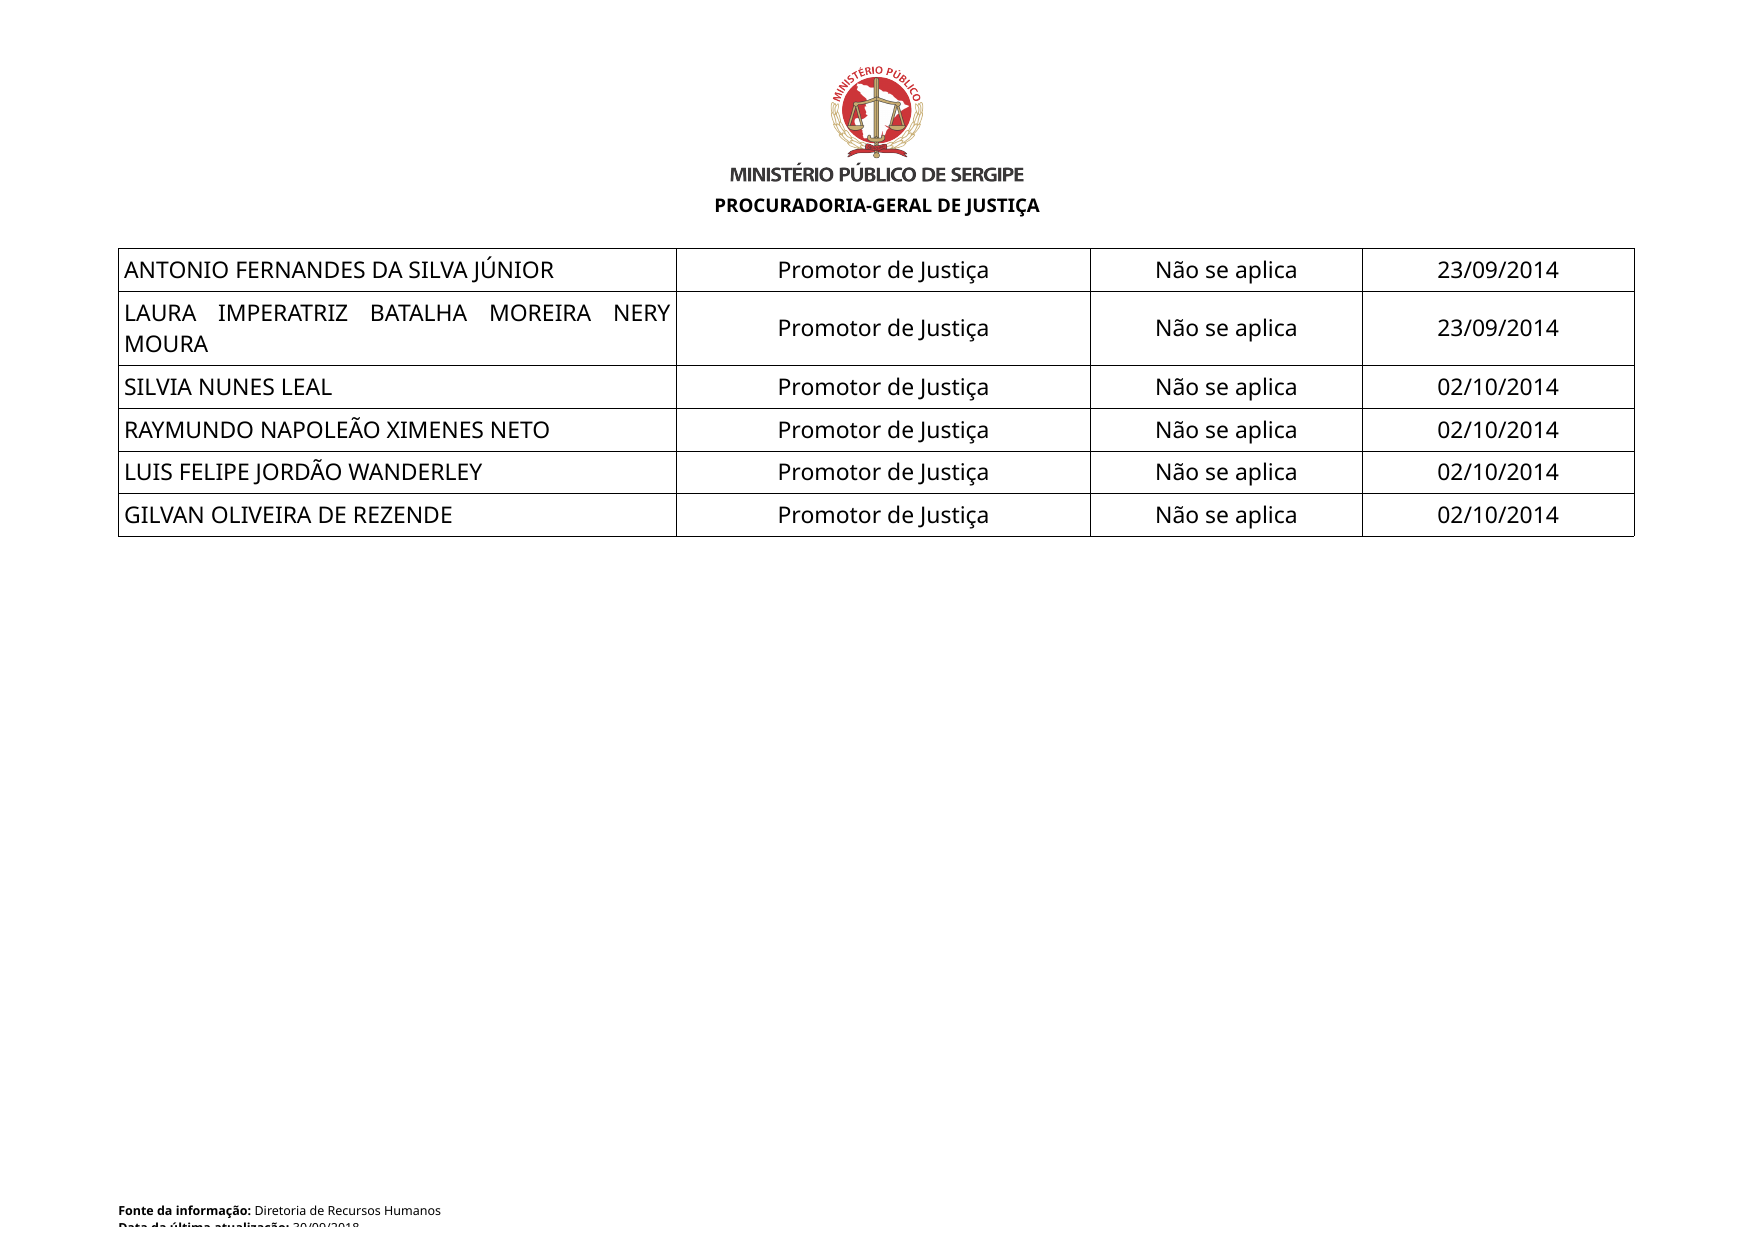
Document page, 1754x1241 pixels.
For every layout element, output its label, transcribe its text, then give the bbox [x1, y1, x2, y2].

table_cell GILVAN OLIVEIRA DE REZENDE [119, 494, 676, 536]
table_cell LAURA IMPERATRIZ BATALHA MOREIRA NERY MOURA [119, 292, 676, 365]
table_cell 02/10/2014 [1363, 452, 1634, 493]
table_cell RAYMUNDO NAPOLEÃO XIMENES NETO [119, 409, 676, 451]
table_cell Não se aplica [1091, 292, 1362, 365]
picture [730, 66, 1024, 185]
table_cell Promotor de Justiça [677, 452, 1090, 493]
table_cell 02/10/2014 [1363, 494, 1634, 536]
table_cell Não se aplica [1091, 366, 1362, 408]
table_cell Não se aplica [1091, 494, 1362, 536]
table_cell Promotor de Justiça [677, 409, 1090, 451]
table_cell Não se aplica [1091, 409, 1362, 451]
table_cell LUIS FELIPE JORDÃO WANDERLEY [119, 452, 676, 493]
table_cell Promotor de Justiça [677, 249, 1090, 291]
table_cell 23/09/2014 [1363, 249, 1634, 291]
table_cell SILVIA NUNES LEAL [119, 366, 676, 408]
table_cell Não se aplica [1091, 249, 1362, 291]
table_cell 02/10/2014 [1363, 409, 1634, 451]
table_cell Promotor de Justiça [677, 494, 1090, 536]
table_cell 23/09/2014 [1363, 292, 1634, 365]
table_cell 02/10/2014 [1363, 366, 1634, 408]
table_cell Não se aplica [1091, 452, 1362, 493]
table_cell ANTONIO FERNANDES DA SILVA JÚNIOR [119, 249, 676, 291]
table_cell Promotor de Justiça [677, 366, 1090, 408]
table_cell Promotor de Justiça [677, 292, 1090, 365]
